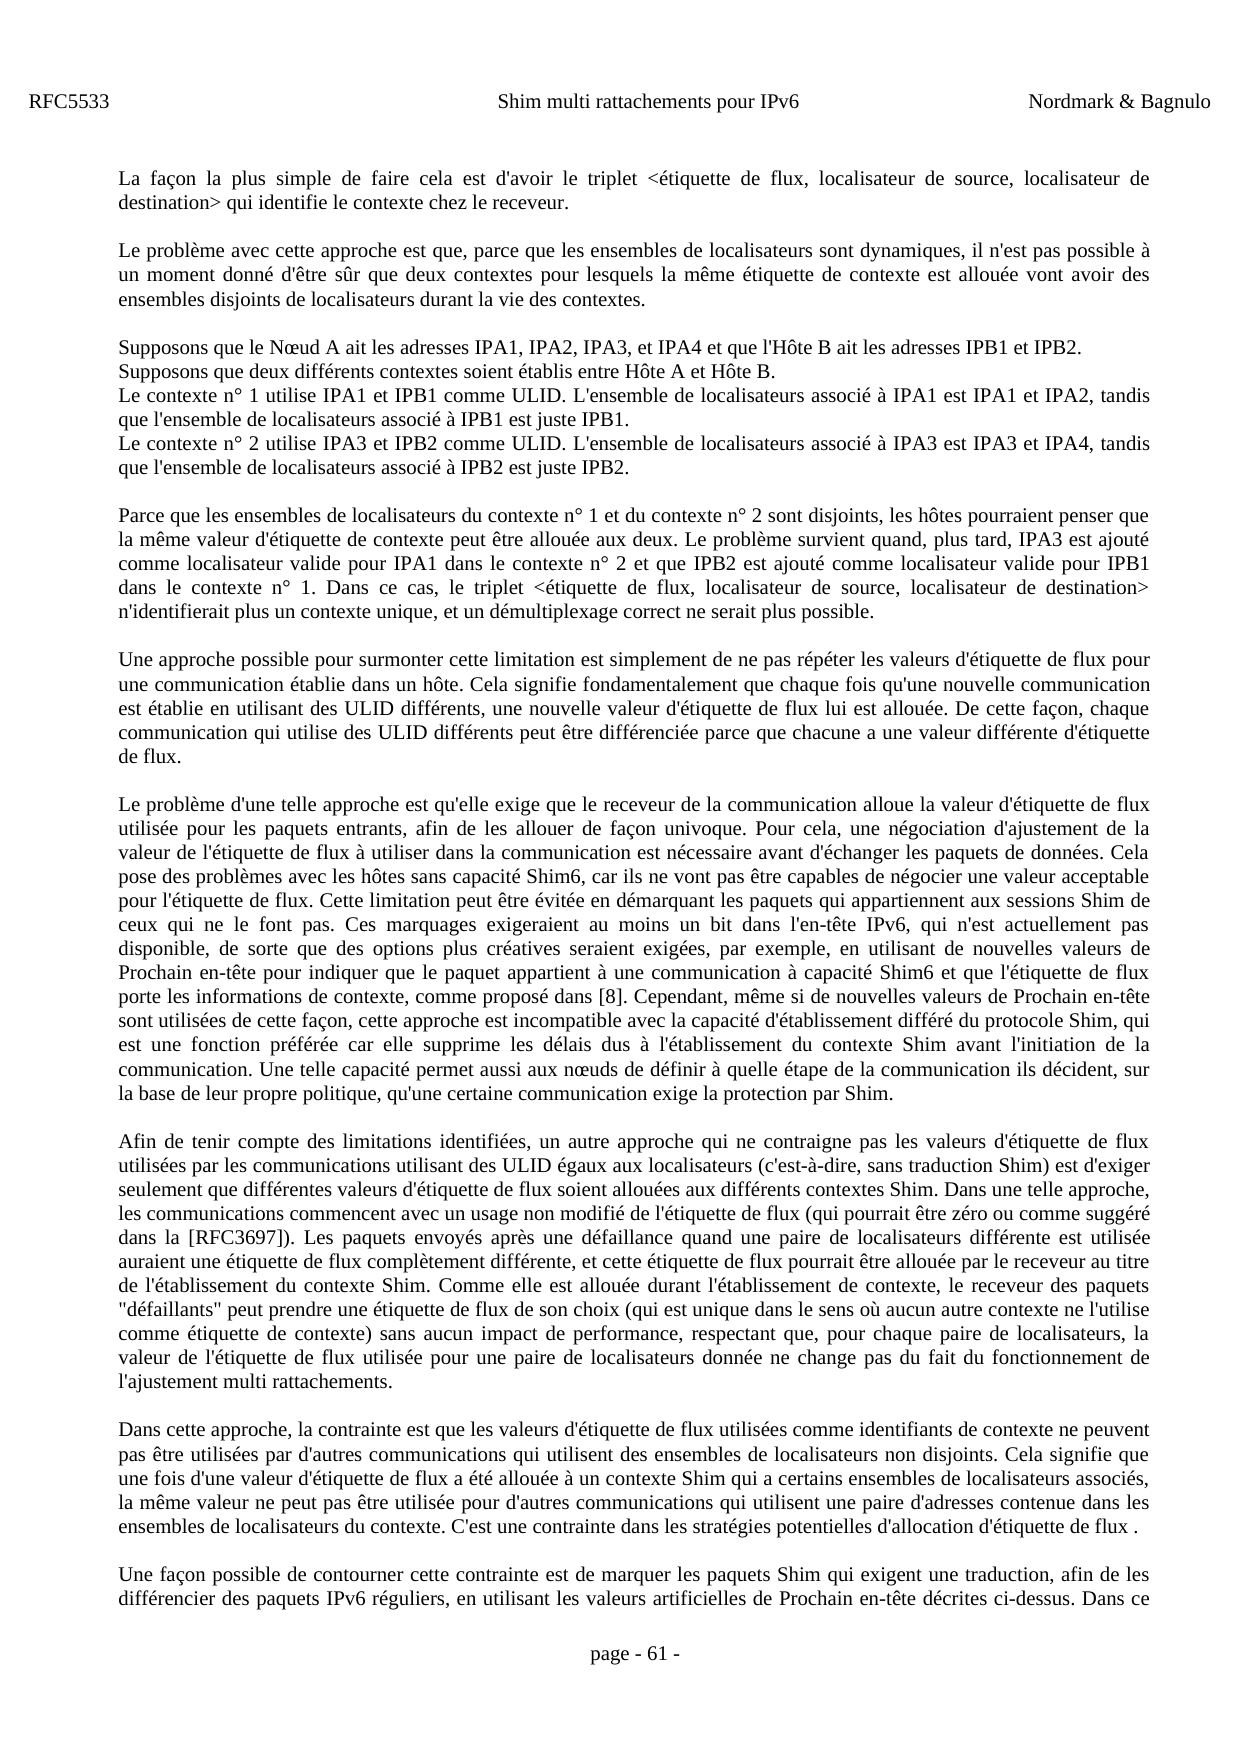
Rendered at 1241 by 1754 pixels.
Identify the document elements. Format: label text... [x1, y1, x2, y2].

text Le problème avec cette approche est que, parce que les ensembles de localisateurs sont dynamiques, il n'est pas possible à un moment donné d'être sûr que deux contextes pour lesquels la même étiquette de contexte est allouée vont avoir des ensembles disjoints de localisateurs durant la vie des contextes. [118, 238, 1152, 311]
text Le contexte n° 2 utilise IPA3 et IPB2 comme ULID. L'ensemble de localisateurs associé à IPA3 est IPA3 et IPA4, tandis que l'ensemble de localisateurs associé à IPB2 est juste IPB2. [118, 431, 1152, 479]
text Afin de tenir compte des limitations identifiées, un autre approche qui ne contraigne pas les valeurs d'étiquette de flux utilisées par les communications utilisant des ULID égaux aux localisateurs (c'est-à-dire, sans traduction Shim) est d'exiger seulement que différentes valeurs d'étiquette de flux soient allouées aux différents contextes Shim. Dans une telle approche, les communications commencent avec un usage non modifié de l'étiquette de flux (qui pourrait être zéro ou comme suggéré dans la [RFC3697]). Les paquets envoyés après une défaillance quand une paire de localisateurs différente est utilisée auraient une étiquette de flux complètement différente, et cette étiquette de flux pourrait être allouée par le receveur au titre de l'établissement du contexte Shim. Comme elle est allouée durant l'établissement de contexte, le receveur des paquets "défaillants" peut prendre une étiquette de flux de son choix (qui est unique dans le sens où aucun autre contexte ne l'utilise comme étiquette de contexte) sans aucun impact de performance, respectant que, pour chaque paire de localisateurs, la valeur de l'étiquette de flux utilisée pour une paire de localisateurs donnée ne change pas du fait du fonctionnement de l'ajustement multi rattachements. [118, 1129, 1152, 1393]
text Une façon possible de contourner cette contrainte est de marquer les paquets Shim qui exigent une traduction, afin de les différencier des paquets IPv6 réguliers, en utilisant les valeurs artificielles de Prochain en-tête décrites ci-dessus. Dans ce [118, 1562, 1152, 1610]
text Supposons que le Nœud A ait les adresses IPA1, IPA2, IPA3, et IPA4 et que l'Hôte B ait les adresses IPB1 et IPB2. [118, 334, 1152, 359]
text Le contexte n° 1 utilise IPA1 et IPB1 comme ULID. L'ensemble de localisateurs associé à IPA1 est IPA1 et IPA2, tandis que l'ensemble de localisateurs associé à IPB1 est juste IPB1. [118, 383, 1152, 431]
text Une approche possible pour surmonter cette limitation est simplement de ne pas répéter les valeurs d'étiquette de flux pour une communication établie dans un hôte. Cela signifie fondamentalement que chaque fois qu'une nouvelle communication est établie en utilisant des ULID différents, une nouvelle valeur d'étiquette de flux lui est allouée. De cette façon, chaque communication qui utilise des ULID différents peut être différenciée parce que chacune a une valeur différente d'étiquette de flux. [118, 647, 1152, 768]
text Supposons que deux différents contextes soient établis entre Hôte A et Hôte B. [118, 359, 1152, 383]
text Parce que les ensembles de localisateurs du contexte n° 1 et du contexte n° 2 sont disjoints, les hôtes pourraient penser que la même valeur d'étiquette de contexte peut être allouée aux deux. Le problème survient quand, plus tard, IPA3 est ajouté comme localisateur valide pour IPA1 dans le contexte n° 2 et que IPB2 est ajouté comme localisateur valide pour IPB1 dans le contexte n° 1. Dans ce cas, le triplet <étiquette de flux, localisateur de source, localisateur de destination> n'identifierait plus un contexte unique, et un démultiplexage correct ne serait plus possible. [118, 503, 1152, 623]
text La façon la plus simple de faire cela est d'avoir le triplet <étiquette de flux, localisateur de source, localisateur de destination> qui identifie le contexte chez le receveur. [118, 166, 1152, 214]
text Dans cette approche, la contrainte est que les valeurs d'étiquette de flux utilisées comme identifiants de contexte ne peuvent pas être utilisées par d'autres communications qui utilisent des ensembles de localisateurs non disjoints. Cela signifie que une fois d'une valeur d'étiquette de flux a été allouée à un contexte Shim qui a certains ensembles de localisateurs associés, la même valeur ne peut pas être utilisée pour d'autres communications qui utilisent une paire d'adresses contenue dans les ensembles de localisateurs du contexte. C'est une contrainte dans les stratégies potentielles d'allocation d'étiquette de flux . [118, 1417, 1152, 1538]
text Le problème d'une telle approche est qu'elle exige que le receveur de la communication alloue la valeur d'étiquette de flux utilisée pour les paquets entrants, afin de les allouer de façon univoque. Pour cela, une négociation d'ajustement de la valeur de l'étiquette de flux à utiliser dans la communication est nécessaire avant d'échanger les paquets de données. Cela pose des problèmes avec les hôtes sans capacité Shim6, car ils ne vont pas être capables de négocier une valeur acceptable pour l'étiquette de flux. Cette limitation peut être évitée en démarquant les paquets qui appartiennent aux sessions Shim de ceux qui ne le font pas. Ces marquages exigeraient au moins un bit dans l'en-tête IPv6, qui n'est actuellement pas disponible, de sorte que des options plus créatives seraient exigées, par exemple, en utilisant de nouvelles valeurs de Prochain en-tête pour indiquer que le paquet appartient à une communication à capacité Shim6 et que l'étiquette de flux porte les informations de contexte, comme proposé dans [8]. Cependant, même si de nouvelles valeurs de Prochain en-tête sont utilisées de cette façon, cette approche est incompatible avec la capacité d'établissement différé du protocole Shim, qui est une fonction préférée car elle supprime les délais dus à l'établissement du contexte Shim avant l'initiation de la communication. Une telle capacité permet aussi aux nœuds de définir à quelle étape de la communication ils décident, sur la base de leur propre politique, qu'une certaine communication exige la protection par Shim. [118, 792, 1152, 1104]
